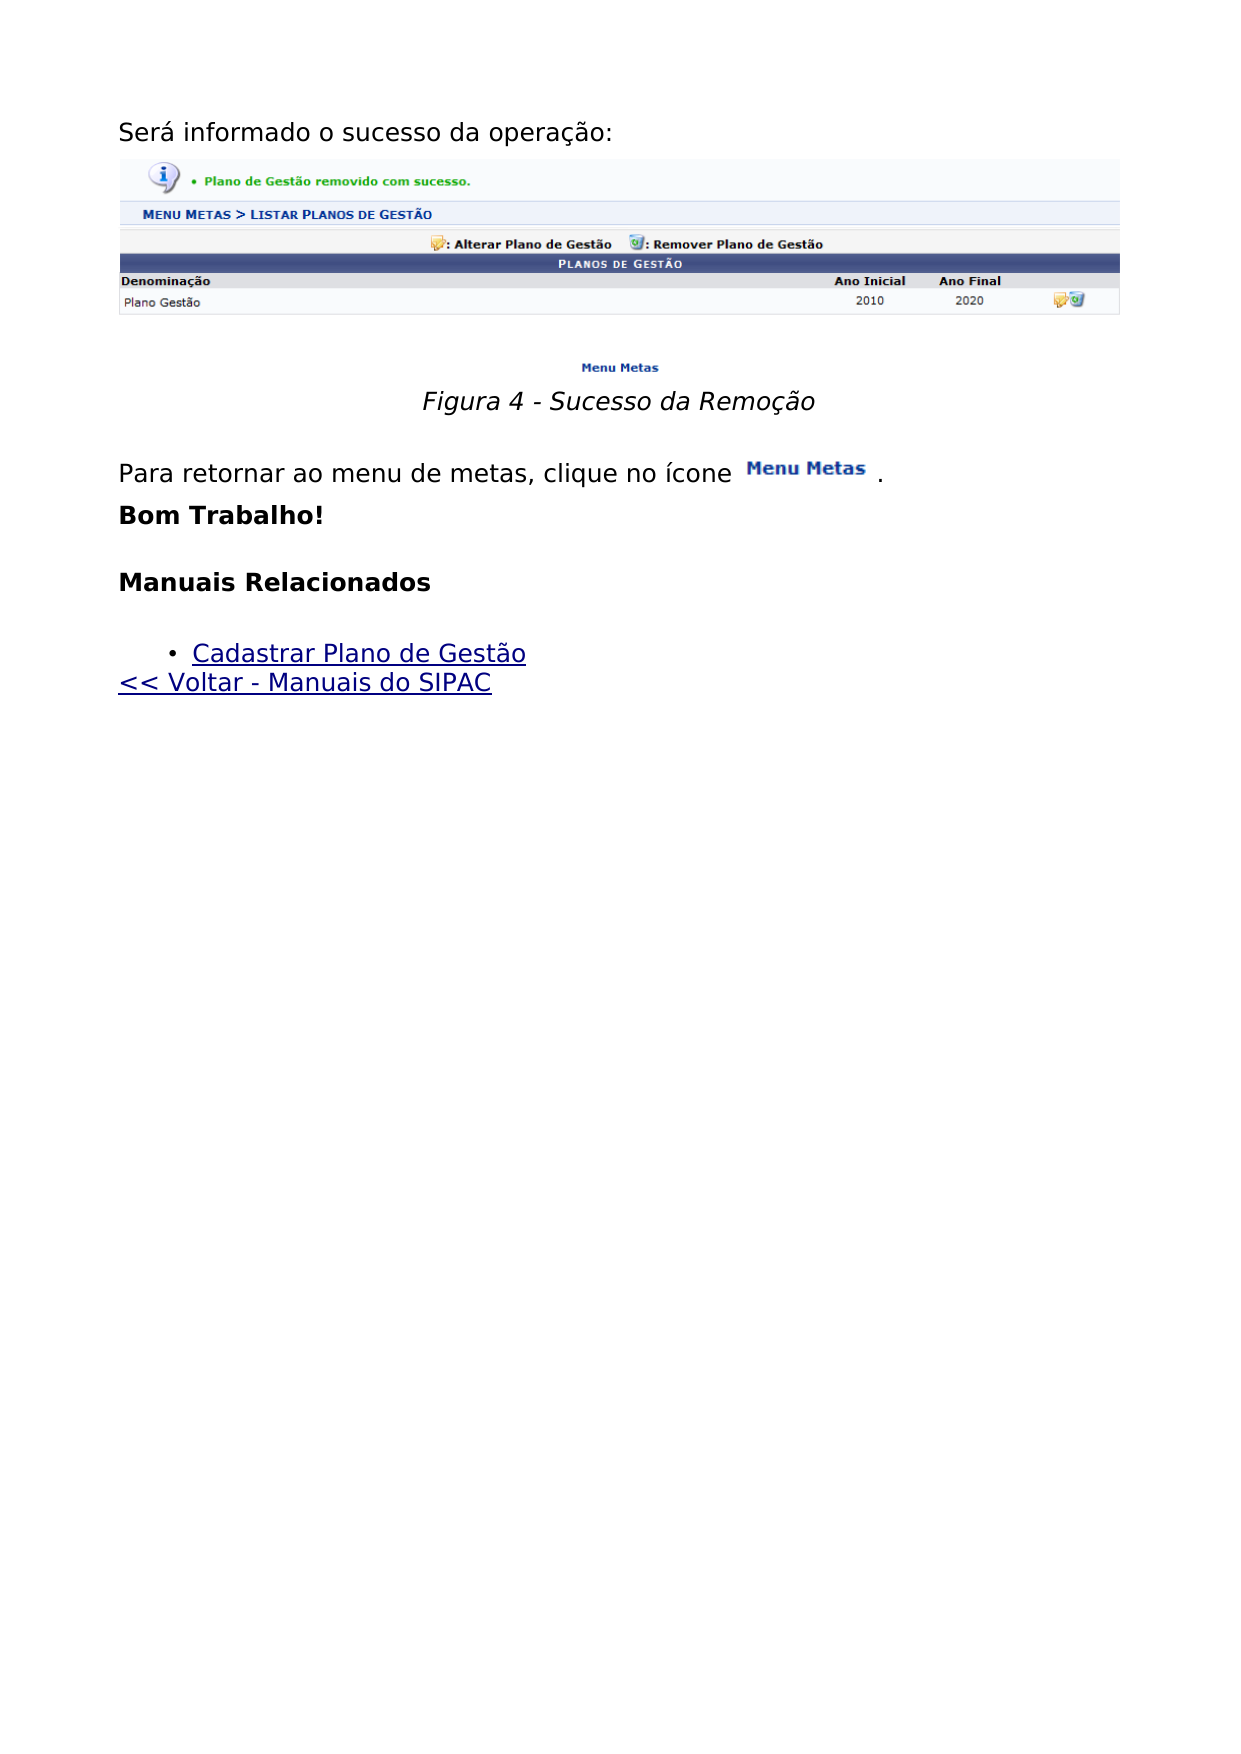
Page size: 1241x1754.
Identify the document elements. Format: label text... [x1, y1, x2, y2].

text Figura 4 - Sucesso da Remoção [118, 387, 1122, 416]
picture [740, 457, 877, 483]
subtitle Manuais Relacionados [118, 568, 1122, 597]
text Bom Trabalho! [118, 501, 1122, 531]
picture [118, 159, 1123, 387]
list Cadastrar Plano de Gestão [177, 639, 1122, 668]
text << Voltar - Manuais do SIPAC [118, 668, 1122, 697]
text Para retornar ao menu de metas, clique no ícone . [118, 458, 1122, 489]
text Será informado o sucesso da operação: [118, 118, 1122, 147]
